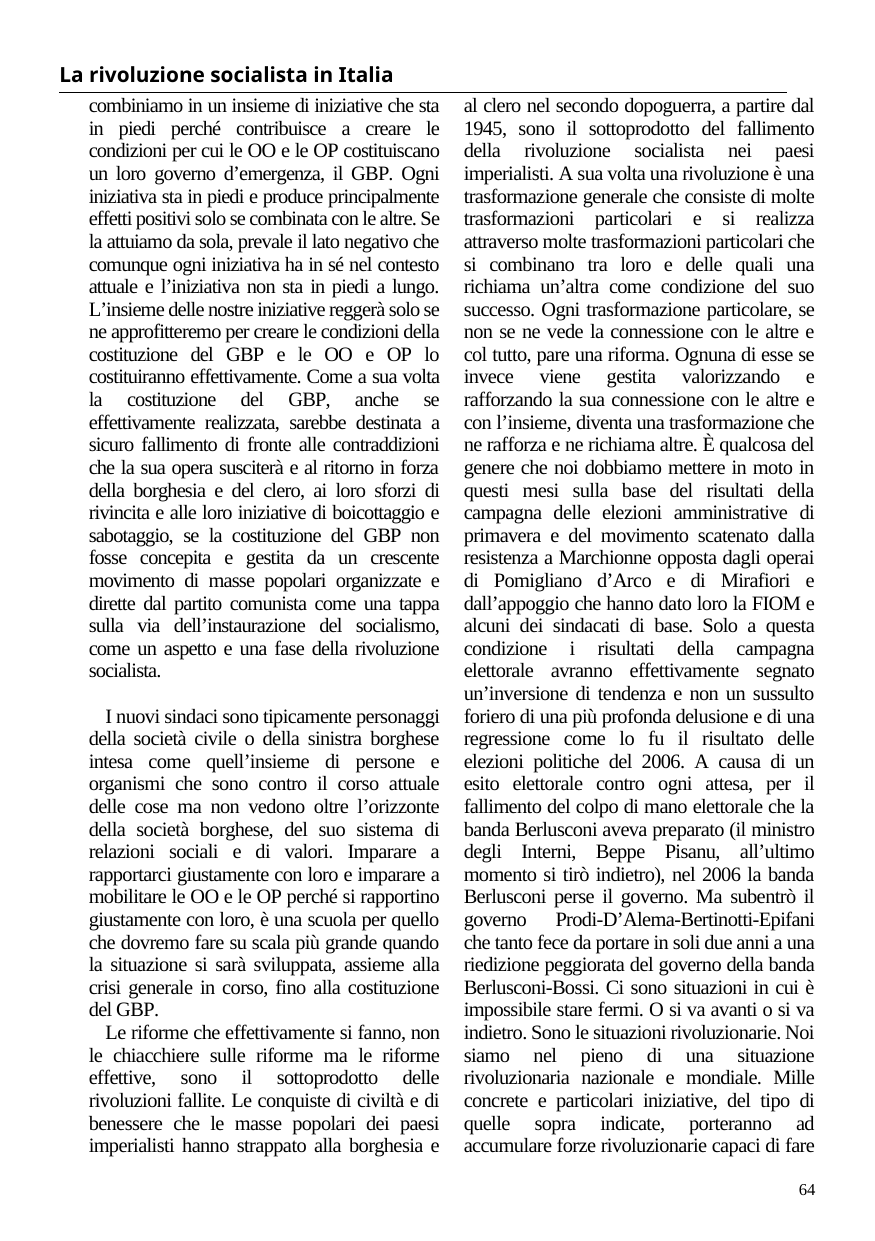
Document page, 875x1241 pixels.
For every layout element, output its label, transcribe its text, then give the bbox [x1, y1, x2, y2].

text La rivoluzione socialista in Italia [59, 71, 787, 86]
text combiniamo in un insieme di iniziative che sta in piedi perché contribuisce a creare le condizioni per cui le OO e le OP costituiscano un loro governo d’emergenza, il GBP. Ogni iniziativa sta in piedi e produce principalmente effetti positivi solo se combinata con le altre. Se la attuiamo da sola, prevale il lato negativo che comunque ogni iniziativa ha in sé nel contesto attuale e l’iniziativa non sta in piedi a lungo. L’insieme delle nostre iniziative reggerà solo se ne approfitteremo per creare le condizioni della costituzione del GBP e le OO e OP lo costituiranno effettivamente. Come a sua volta la costituzione del GBP, anche se effettivamente realizzata, sarebbe destinata a sicuro fallimento di fronte alle contraddizioni che la sua opera susciterà e al ritorno in forza della borghesia e del clero, ai loro sforzi di rivincita e alle loro iniziative di boicottaggio e sabotaggio, se la costituzione del GBP non fosse concepita e gestita da un crescente movimento di masse popolari organizzate e dirette dal partito comunista come una tappa sulla via dell’instaurazione del socialismo, come un aspetto e una fase della rivoluzione socialista. [88, 94, 440, 682]
text al clero nel secondo dopoguerra, a partire dal 1945, sono il sottoprodotto del fallimento della rivoluzione socialista nei paesi imperialisti. A sua volta una rivoluzione è una trasformazione generale che consiste di molte trasformazioni particolari e si realizza attraverso molte trasformazioni particolari che si combinano tra loro e delle quali una richiama un’altra come condizione del suo successo. Ogni trasformazione particolare, se non se ne vede la connessione con le altre e col tutto, pare una riforma. Ognuna di esse se invece viene gestita valorizzando e rafforzando la sua connessione con le altre e con l’insieme, diventa una trasformazione che ne rafforza e ne richiama altre. È qualcosa del genere che noi dobbiamo mettere in moto in questi mesi sulla base del risultati della campagna delle elezioni amministrative di primavera e del movimento scatenato dalla resistenza a Marchionne opposta dagli operai di Pomigliano d’Arco e di Mirafiori e dall’appoggio che hanno dato loro la FIOM e alcuni dei sindacati di base. Solo a questa condizione i risultati della campagna elettorale avranno effettivamente segnato un’inversione di tendenza e non un sussulto foriero di una più profonda delusione e di una regressione come lo fu il risultato delle elezioni politiche del 2006. A causa di un esito elettorale contro ogni attesa, per il fallimento del colpo di mano elettorale che la banda Berlusconi aveva preparato (il ministro degli Interni, Beppe Pisanu, all’ultimo momento si tirò indietro), nel 2006 la banda Berlusconi perse il governo. Ma subentrò il governo Prodi-D’Alema-Bertinotti-Epifani che tanto fece da portare in soli due anni a una riedizione peggiorata del governo della banda Berlusconi-Bossi. Ci sono situazioni in cui è impossibile stare fermi. O si va avanti o si va indietro. Sono le situazioni rivoluzionarie. Noi siamo nel pieno di una situazione rivoluzionaria nazionale e mondiale. Mille concrete e particolari iniziative, del tipo di quelle sopra indicate, porteranno ad accumulare forze rivoluzionarie capaci di fare [463, 94, 815, 1157]
text Le riforme che effettivamente si fanno, non le chiacchiere sulle riforme ma le riforme effettive, sono il sottoprodotto delle rivoluzioni fallite. Le conquiste di civiltà e di benessere che le masse popolari dei paesi imperialisti hanno strappato alla borghesia e [88, 1021, 440, 1157]
text I nuovi sindaci sono tipicamente personaggi della società civile o della sinistra borghese intesa come quell’insieme di persone e organismi che sono contro il corso attuale delle cose ma non vedono oltre l’orizzonte della società borghese, del suo sistema di relazioni sociali e di valori. Imparare a rapportarci giustamente con loro e imparare a mobilitare le OO e le OP perché si rapportino giustamente con loro, è una scuola per quello che dovremo fare su scala più grande quando la situazione si sarà sviluppata, assieme alla crisi generale in corso, fino alla costituzione del GBP. [88, 705, 440, 1021]
